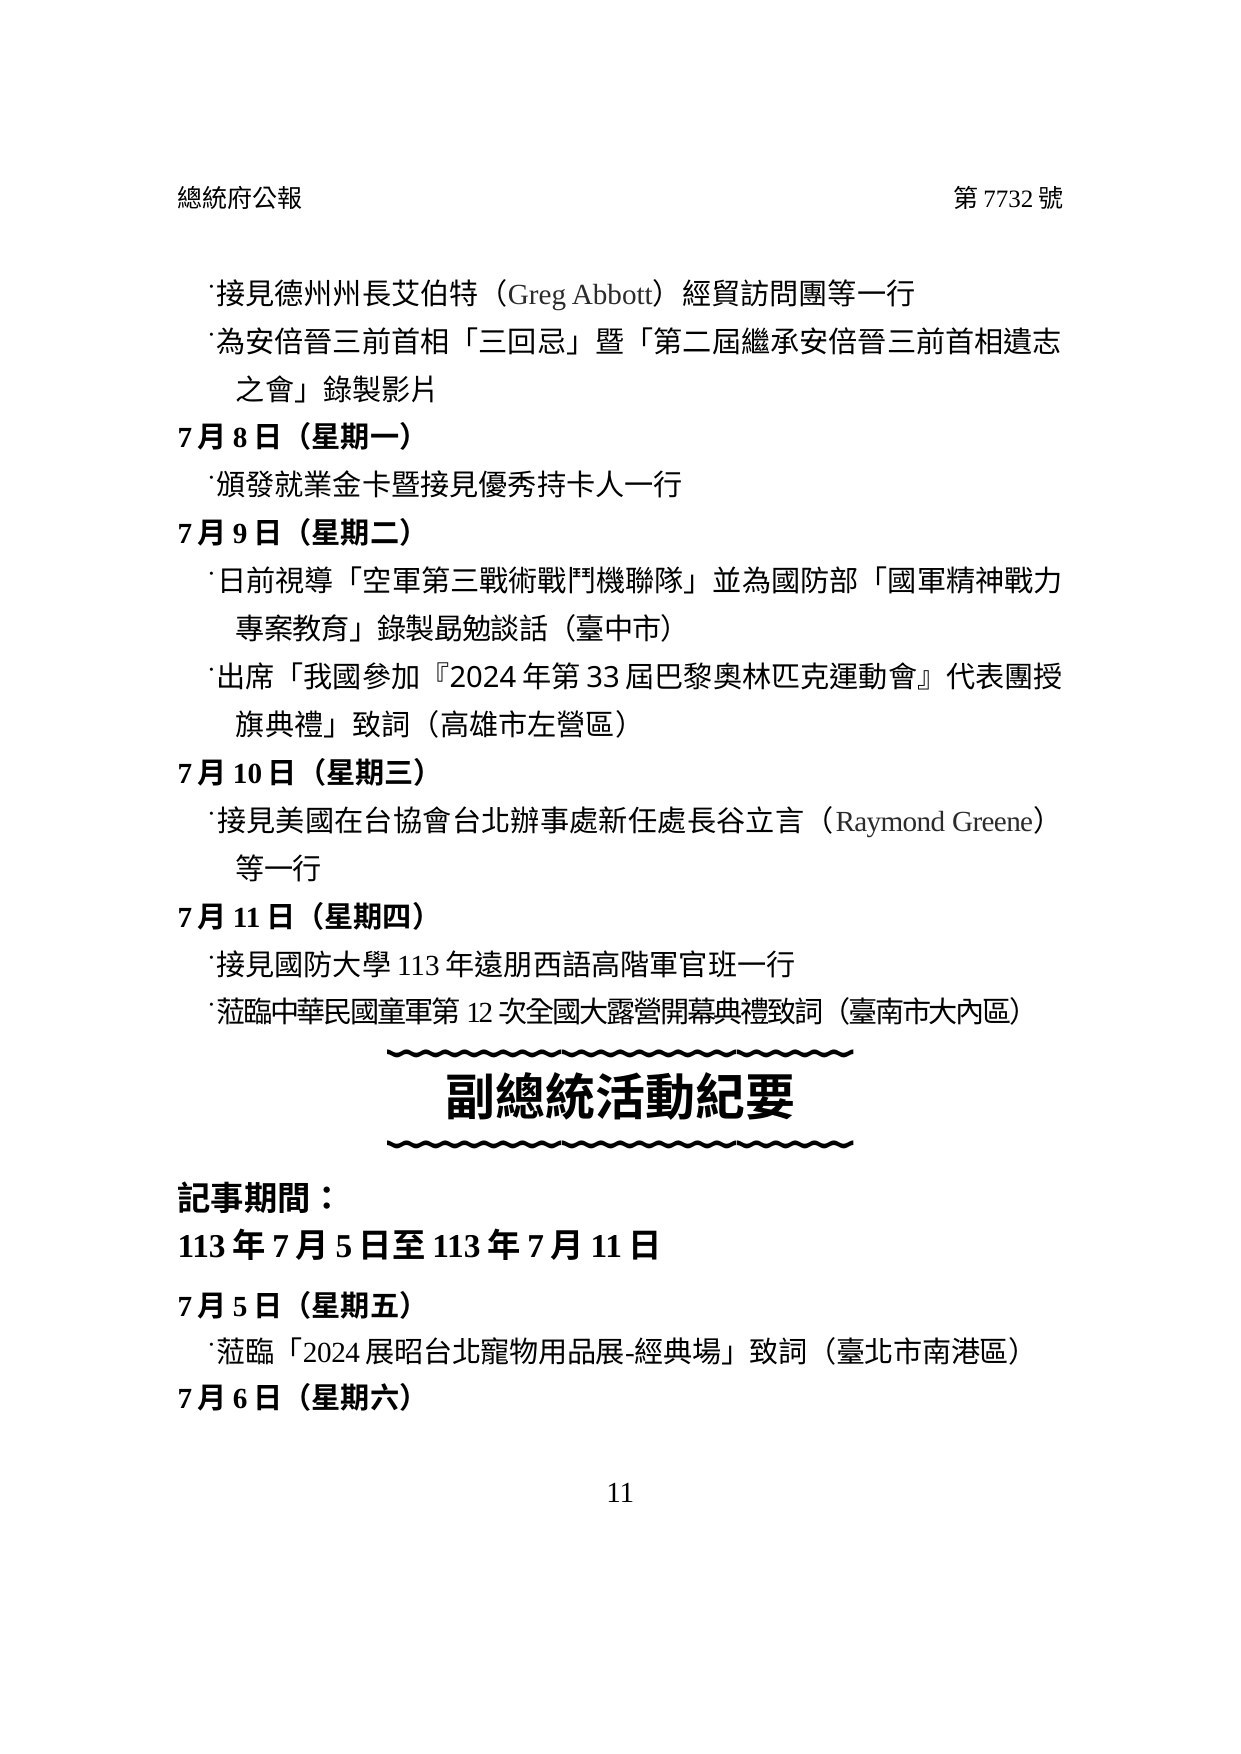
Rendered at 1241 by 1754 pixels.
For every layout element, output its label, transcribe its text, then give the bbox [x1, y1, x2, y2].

text ˙頒發就業金卡暨接見優秀持卡人一行 [206, 457, 1063, 505]
text 副總統活動紀要 [177, 1057, 1063, 1130]
text ˙接見德州州長艾伯特（Greg Abbott）經貿訪問團等一行 [206, 266, 1063, 314]
text ˙蒞臨「2024展昭台北寵物用品展-經典場」致詞（臺北市南港區） [206, 1326, 1063, 1372]
text 7月11日（星期四） [177, 889, 1063, 937]
text ˙蒞臨中華民國童軍第12次全國大露營開幕典禮致詞（臺南市大內區） [206, 984, 1063, 1032]
text ﹏﹏﹏﹏﹏﹏﹏﹏ [177, 1032, 1063, 1057]
text ˙出席「我國參加『2024年第33屆巴黎奧林匹克運動會』代表團授旗典禮」致詞（高雄市左營區） [206, 649, 1063, 745]
text 113年7月5日至113年7月11日 [177, 1219, 1063, 1267]
text ˙接見美國在台協會台北辦事處新任處長谷立言（Raymond Greene）等一行 [206, 793, 1063, 889]
text ﹏﹏﹏﹏﹏﹏﹏﹏ [177, 1130, 1063, 1147]
text 7月5日（星期五） [177, 1280, 1063, 1326]
text ˙接見國防大學113年遠朋西語高階軍官班一行 [206, 937, 1063, 984]
text 記事期間： [177, 1172, 1063, 1219]
text 7月8日（星期一） [177, 409, 1063, 457]
text 7月10日（星期三） [177, 745, 1063, 793]
text ˙為安倍晉三前首相「三回忌」暨「第二屆繼承安倍晉三前首相遺志之會」錄製影片 [206, 314, 1063, 409]
text ˙日前視導「空軍第三戰術戰鬥機聯隊」並為國防部「國軍精神戰力專案教育」錄製勗勉談話（臺中市） [206, 553, 1063, 649]
text 7月6日（星期六） [177, 1372, 1063, 1417]
text 7月9日（星期二） [177, 505, 1063, 553]
